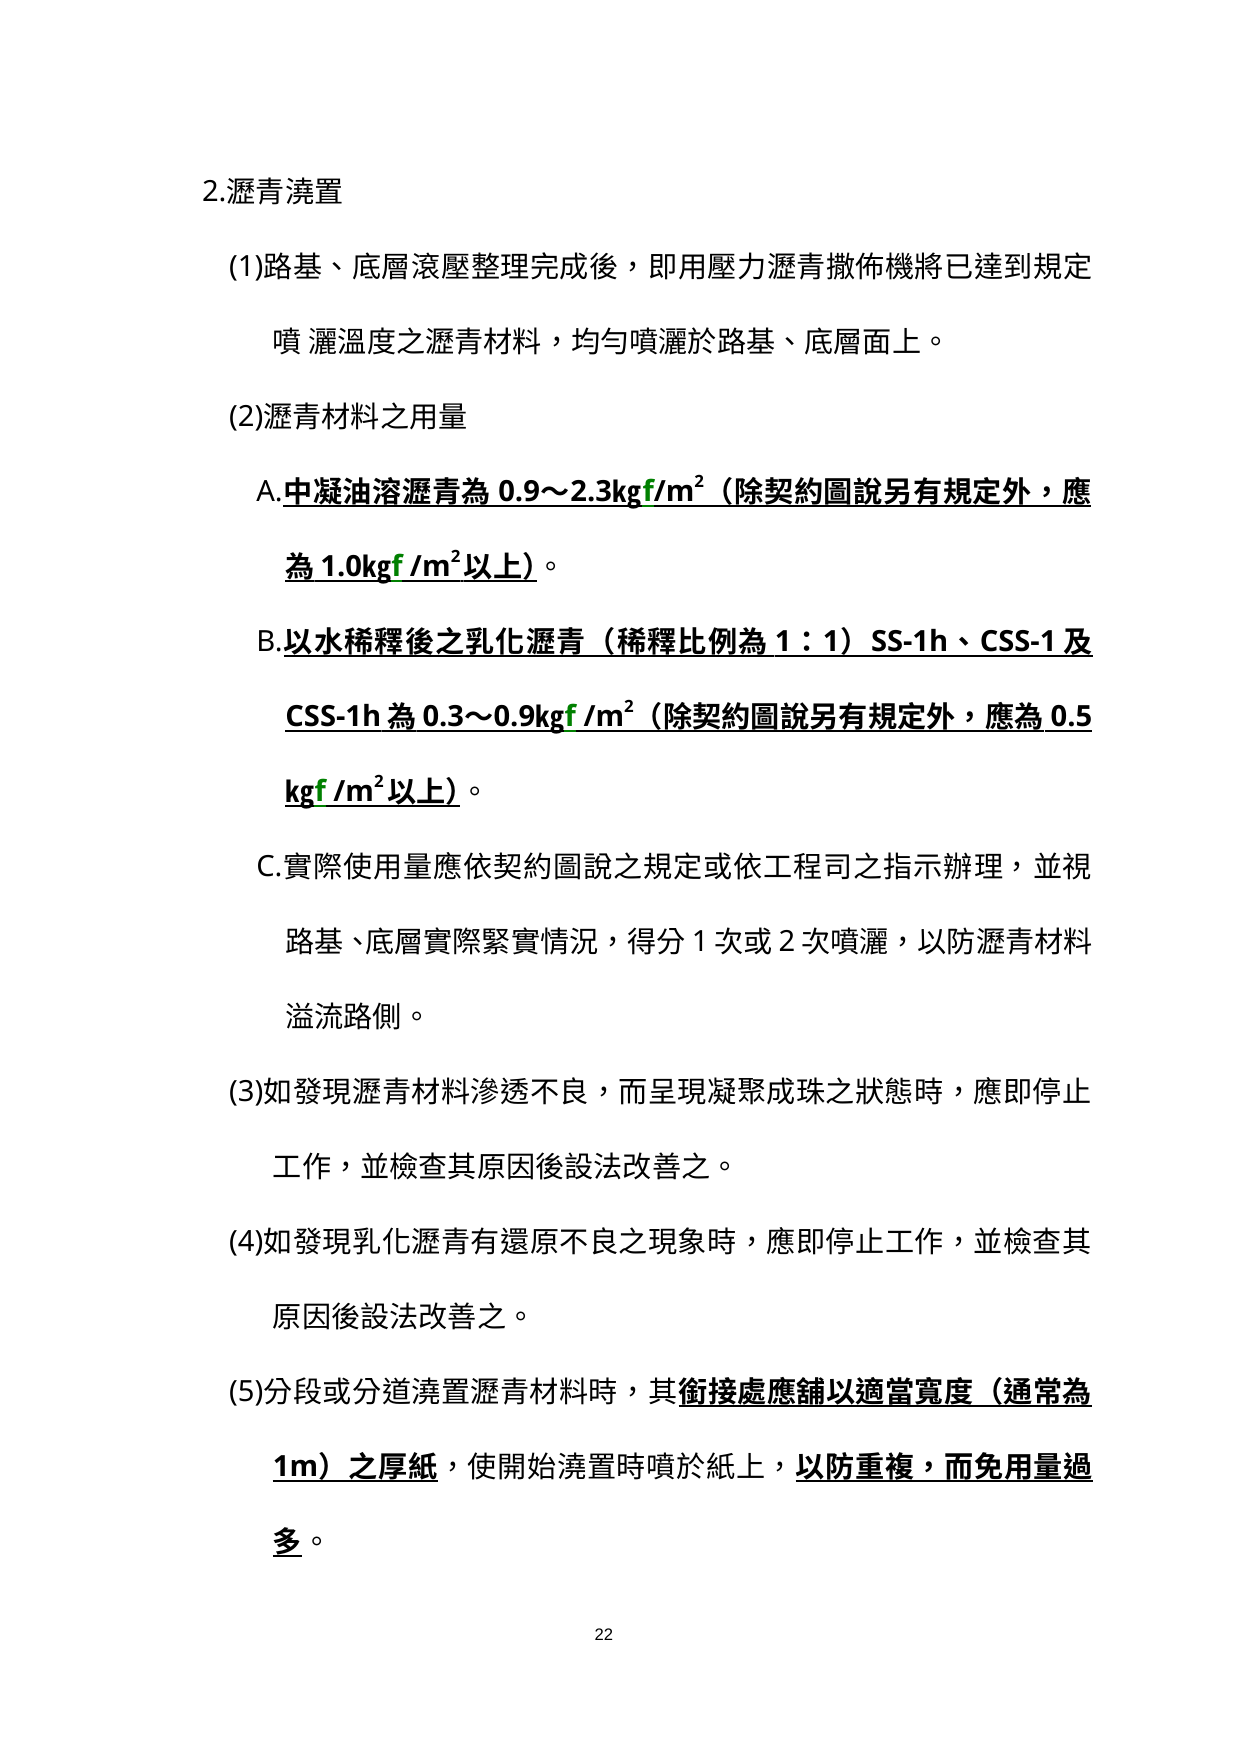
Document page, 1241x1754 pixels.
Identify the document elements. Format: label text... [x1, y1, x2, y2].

text A.中凝油溶瀝青為0.9～2.3㎏f/m2（除契約圖說另有規定外，應為1.0㎏f /m2以上）。 [256, 452, 1092, 602]
text B.以水稀釋後之乳化瀝青（稀釋比例為1：1）SS-1h、CSS-1及CSS-1h為0.3～0.9㎏f /m2（除契約圖說另有規定外，應為0.5㎏f /m2以上）。 [256, 602, 1092, 827]
text (3)如發現瀝青材料滲透不良，而呈現凝聚成珠之狀態時，應即停止工作，並檢查其原因後設法改善之。 [229, 1052, 1092, 1202]
text 2.瀝青澆置 [202, 152, 1092, 227]
text C.實際使用量應依契約圖說之規定或依工程司之指示辦理，並視路基、底層實際緊實情況，得分1次或2次噴灑，以防瀝青材料溢流路側。 [256, 827, 1092, 1052]
text (5)分段或分道澆置瀝青材料時，其銜接處應舖以適當寬度（通常為1m）之厚紙，使開始澆置時噴於紙上，以防重複，而免用量過多。 [229, 1352, 1092, 1577]
text (2)瀝青材料之用量 [229, 377, 1092, 452]
text (1)路基、底層滾壓整理完成後，即用壓力瀝青撒佈機將已達到規定噴 灑溫度之瀝青材料，均勻噴灑於路基、底層面上。 [229, 227, 1092, 377]
text (4)如發現乳化瀝青有還原不良之現象時，應即停止工作，並檢查其原因後設法改善之。 [229, 1202, 1092, 1352]
